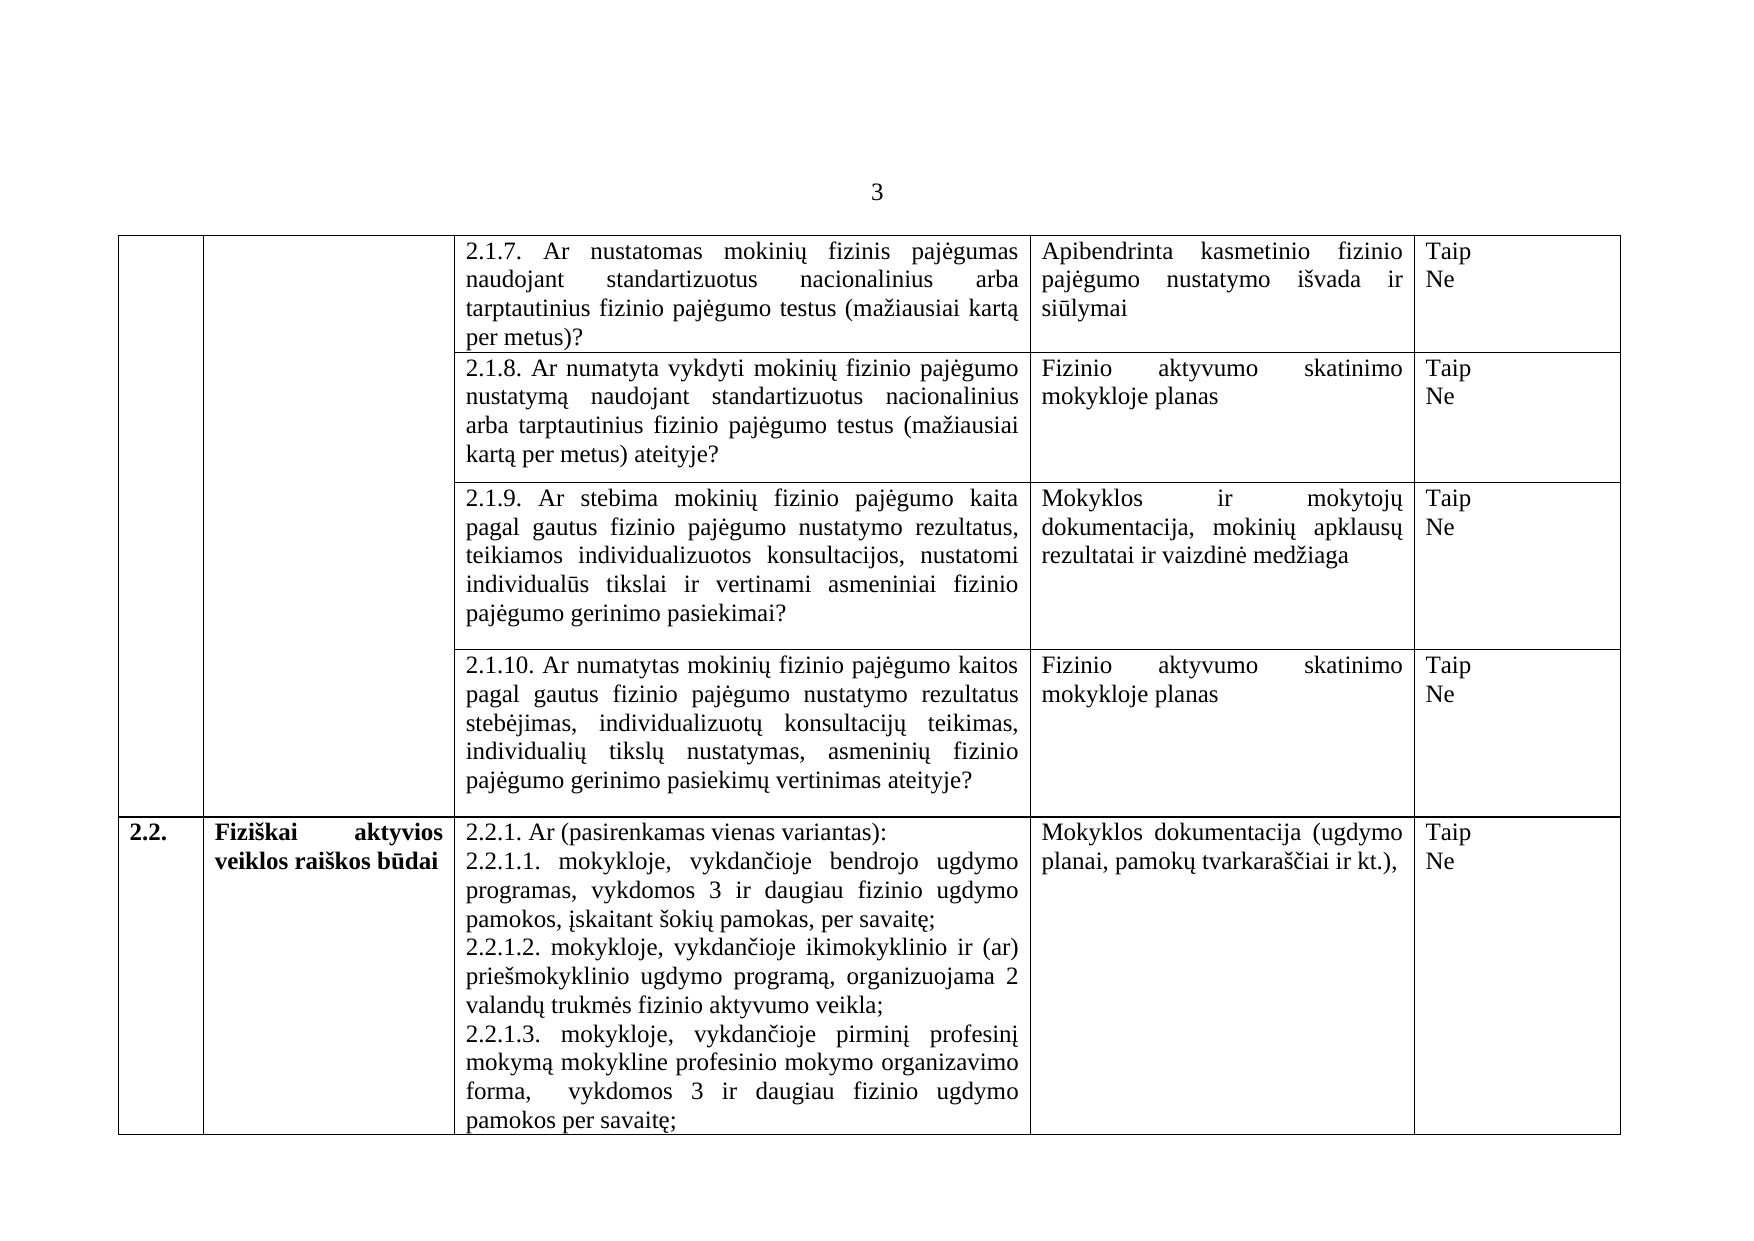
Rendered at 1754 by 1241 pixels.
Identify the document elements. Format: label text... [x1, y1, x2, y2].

table_cell Taip Ne [1415, 353, 1620, 482]
table_cell Mokyklos dokumentacija (ugdymo planai, pamokų tvarkaraščiai ir kt.), [1031, 818, 1414, 1134]
table_cell Fizinio aktyvumo skatinimo mokykloje planas [1031, 353, 1414, 482]
table_cell Taip Ne [1415, 818, 1620, 1134]
table_cell [119, 236, 203, 816]
table_cell 2.1.8. Ar numatyta vykdyti mokinių fizinio pajėgumo nustatymą naudojant standartizuotus nacionalinius arba tarptautinius fizinio pajėgumo testus (mažiausiai kartą per metus) ateityje? [455, 353, 1030, 482]
table_cell 2.1.10. Ar numatytas mokinių fizinio pajėgumo kaitos pagal gautus fizinio pajėgumo nustatymo rezultatus stebėjimas, individualizuotų konsultacijų teikimas, individualių tikslų nustatymas, asmeninių fizinio pajėgumo gerinimo pasiekimų vertinimas ateityje? [455, 650, 1030, 816]
table_cell Taip Ne [1415, 236, 1620, 352]
table_cell Mokyklos ir mokytojų dokumentacija, mokinių apklausų rezultatai ir vaizdinė medžiaga [1031, 483, 1414, 649]
table_cell Fizinio aktyvumo skatinimo mokykloje planas [1031, 650, 1414, 816]
table_cell Apibendrinta kasmetinio fizinio pajėgumo nustatymo išvada ir siūlymai [1031, 236, 1414, 352]
table_cell 2.1.9. Ar stebima mokinių fizinio pajėgumo kaita pagal gautus fizinio pajėgumo nustatymo rezultatus, teikiamos individualizuotos konsultacijos, nustatomi individualūs tikslai ir vertinami asmeniniai fizinio pajėgumo gerinimo pasiekimai? [455, 483, 1030, 649]
table_cell Taip Ne [1415, 650, 1620, 816]
table_cell 2.1.7. Ar nustatomas mokinių fizinis pajėgumas naudojant standartizuotus nacionalinius arba tarptautinius fizinio pajėgumo testus (mažiausiai kartą per metus)? [455, 236, 1030, 352]
table_cell 2.2. [119, 818, 203, 1134]
table_cell 2.2.1. Ar (pasirenkamas vienas variantas): 2.2.1.1. mokykloje, vykdančioje bendrojo ugdymo programas, vykdomos 3 ir daugiau fizinio ugdymo pamokos, įskaitant šokių pamokas, per savaitę; 2.2.1.2. mokykloje, vykdančioje ikimokyklinio ir (ar) priešmokyklinio ugdymo programą, organizuojama 2 valandų trukmės fizinio aktyvumo veikla; 2.2.1.3. mokykloje, vykdančioje pirminį profesinį mokymą mokykline profesinio mokymo organizavimo forma, vykdomos 3 ir daugiau fizinio ugdymo pamokos per savaitę; [455, 818, 1030, 1134]
table_cell Fiziškai aktyvios veiklos raiškos būdai [204, 818, 454, 1134]
table_cell Taip Ne [1415, 483, 1620, 649]
table_cell [204, 236, 454, 816]
